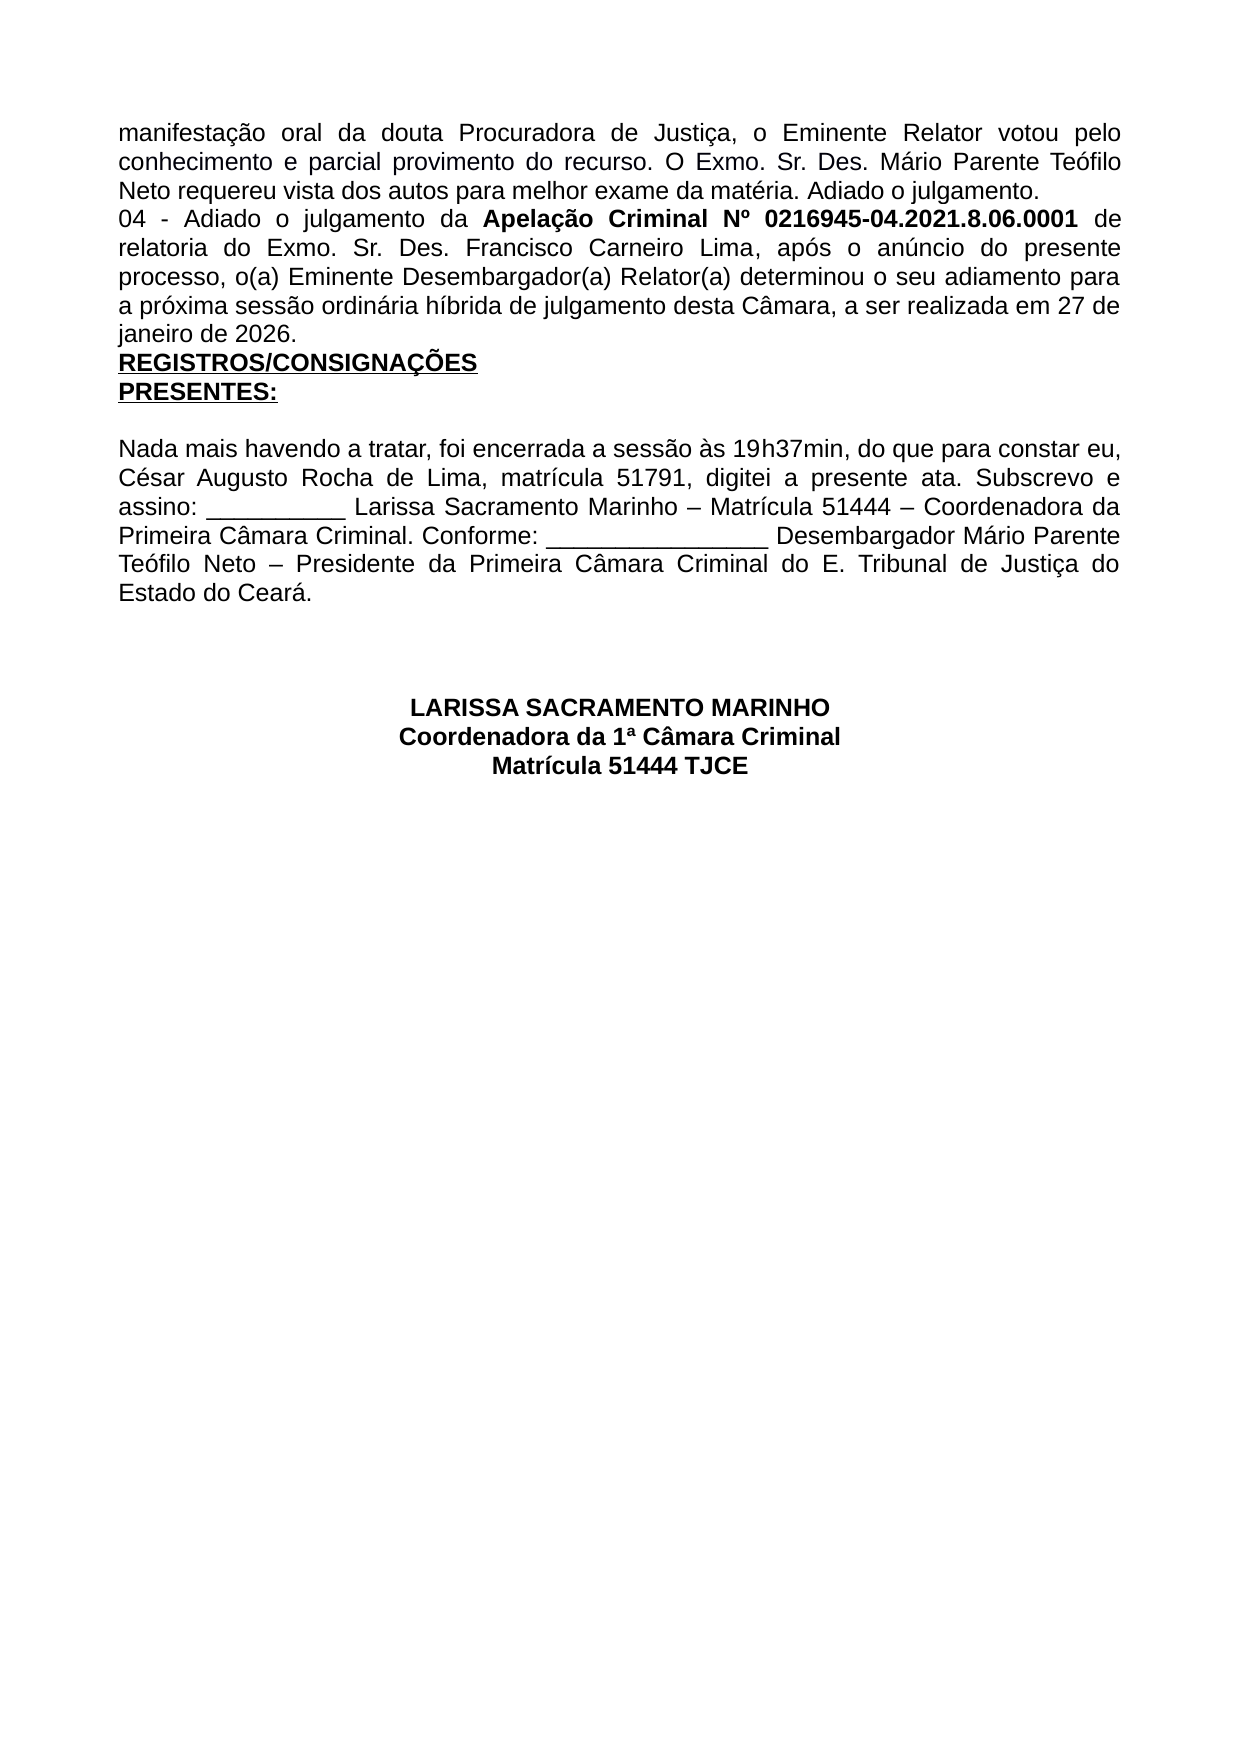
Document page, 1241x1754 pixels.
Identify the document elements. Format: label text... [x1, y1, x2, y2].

text Nada mais havendo a tratar, foi encerrada a sessão às 19h37min, do que para constar eu, César Augusto Rocha de Lima, matrícula 51791, digitei a presente ata. Subscrevo e assino: __________ Larissa Sacramento Marinho – Matrícula 51444 – Coordenadora da Primeira Câmara Criminal. Conforme: ________________ Desembargador Mário Parente Teófilo Neto – Presidente da Primeira Câmara Criminal do E. Tribunal de Justiça do Estado do Ceará. [118, 434, 1122, 607]
text manifestação oral da douta Procuradora de Justiça, o Eminente Relator votou pelo conhecimento e parcial provimento do recurso. O Exmo. Sr. Des. Mário Parente Teófilo Neto requereu vista dos autos para melhor exame da matéria. Adiado o julgamento. [118, 118, 1122, 204]
text LARISSA SACRAMENTO MARINHO [118, 693, 1122, 722]
text 04 - Adiado o julgamento da Apelação Criminal Nº 0216945-04.2021.8.06.0001 de relatoria do Exmo. Sr. Des. Francisco Carneiro Lima, após o anúncio do presente processo, o(a) Eminente Desembargador(a) Relator(a) determinou o seu adiamento para a próxima sessão ordinária híbrida de julgamento desta Câmara, a ser realizada em 27 de janeiro de 2026. [118, 204, 1122, 348]
text REGISTROS/CONSIGNAÇÕES [118, 348, 1122, 377]
text Matrícula 51444 TJCE [118, 751, 1122, 779]
text Coordenadora da 1ª Câmara Criminal [118, 722, 1122, 751]
text PRESENTES: [118, 377, 1122, 406]
